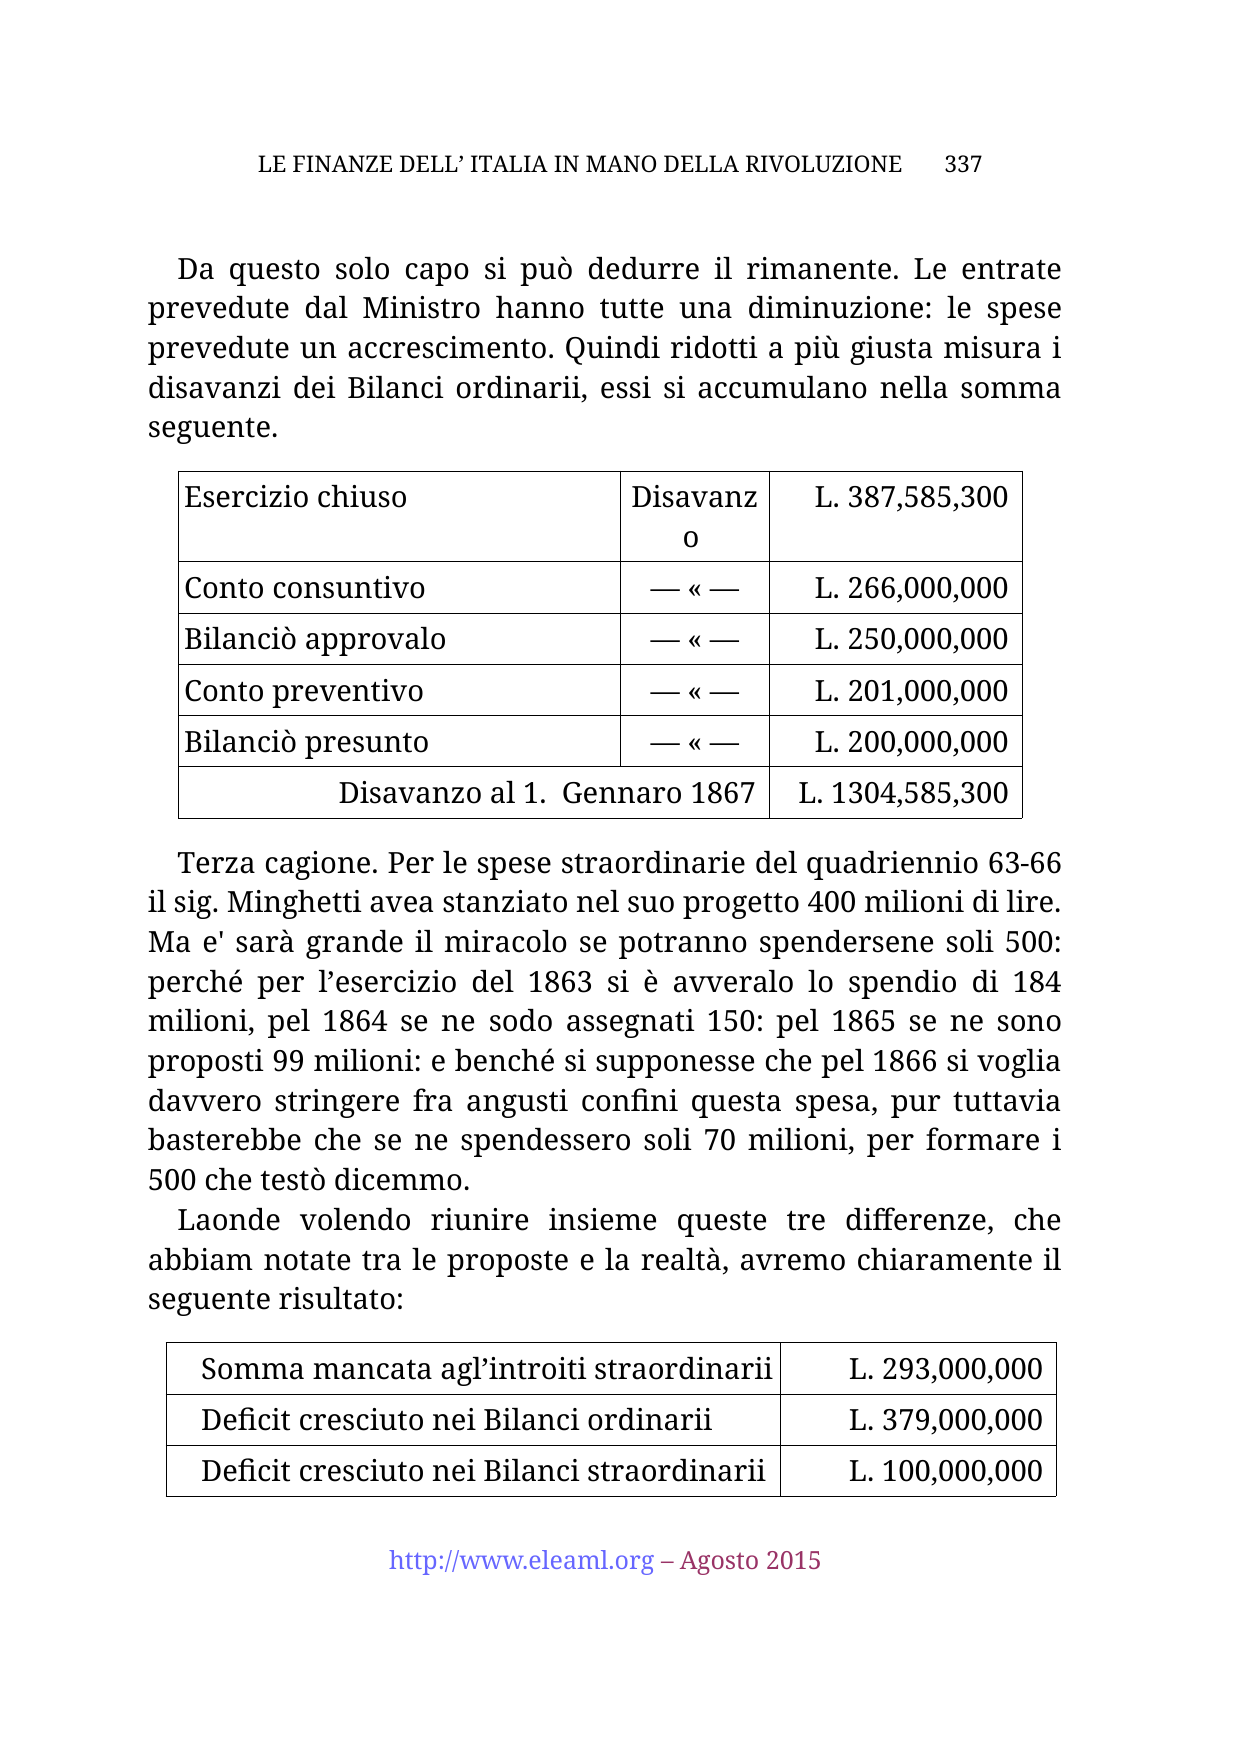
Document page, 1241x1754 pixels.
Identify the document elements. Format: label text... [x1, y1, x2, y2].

table_cell Disavanzo al 1. Gennaro 1867 [179, 767, 769, 818]
table_cell — « — [621, 614, 769, 664]
table_cell — « — [621, 665, 769, 715]
table_cell Bilanciò presunto [179, 716, 620, 766]
text Terza cagione. Per le spese straordinarie del quadriennio 63-66 il sig. Minghetti avea stanziato nel suo progetto 400 milioni di lire. Ma e' sarà grande il miracolo se potranno spendersene soli 500: perché per l’esercizio del 1863 si è avveralo lo spendio di 184 milioni, pel 1864 se ne sodo assegnati 150: pel 1865 se ne sono proposti 99 milioni: e benché si supponesse che pel 1866 si voglia davvero stringere fra angusti confini questa spesa, pur tuttavia basterebbe che se ne spendessero soli 70 milioni, per formare i 500 che testò dicemmo. [148, 842, 1063, 1199]
text Da questo solo capo si può dedurre il rimanente. Le entrate prevedute dal Ministro hanno tutte una diminuzione: le spese prevedute un accrescimento. Quindi ridotti a più giusta misura i disavanzi dei Bilanci ordinarii, essi si accumulano nella somma seguente. [148, 248, 1063, 446]
table_cell L. 379,000,000 [781, 1395, 1056, 1445]
table_cell L. 200,000,000 [770, 716, 1022, 766]
table_cell L. 1304,585,300 [770, 767, 1022, 818]
table_cell L. 250,000,000 [770, 614, 1022, 664]
table_cell Conto preventivo [179, 665, 620, 715]
table_cell L. 201,000,000 [770, 665, 1022, 715]
table_cell L. 266,000,000 [770, 562, 1022, 613]
table_cell Conto consuntivo [179, 562, 620, 613]
table_header Somma mancata agl’introiti straordinarii [167, 1343, 780, 1393]
table_cell Bilanciò approvalo [179, 614, 620, 664]
table_header L. 293,000,000 [781, 1343, 1056, 1393]
table_cell — « — [621, 716, 769, 766]
table_cell L. 100,000,000 [781, 1446, 1056, 1496]
text Laonde volendo riunire insieme queste tre differenze, che abbiam notate tra le proposte e la realtà, avremo chiaramente il seguente risultato: [148, 1199, 1063, 1318]
table_cell Deficit cresciuto nei Bilanci ordinarii [167, 1395, 780, 1445]
table_header Esercizio chiuso [179, 472, 620, 561]
table_header L. 387,585,300 [770, 472, 1022, 561]
table_cell Deficit cresciuto nei Bilanci straordinarii [167, 1446, 780, 1496]
table_cell — « — [621, 562, 769, 613]
table_header Disavanzo [621, 472, 769, 561]
